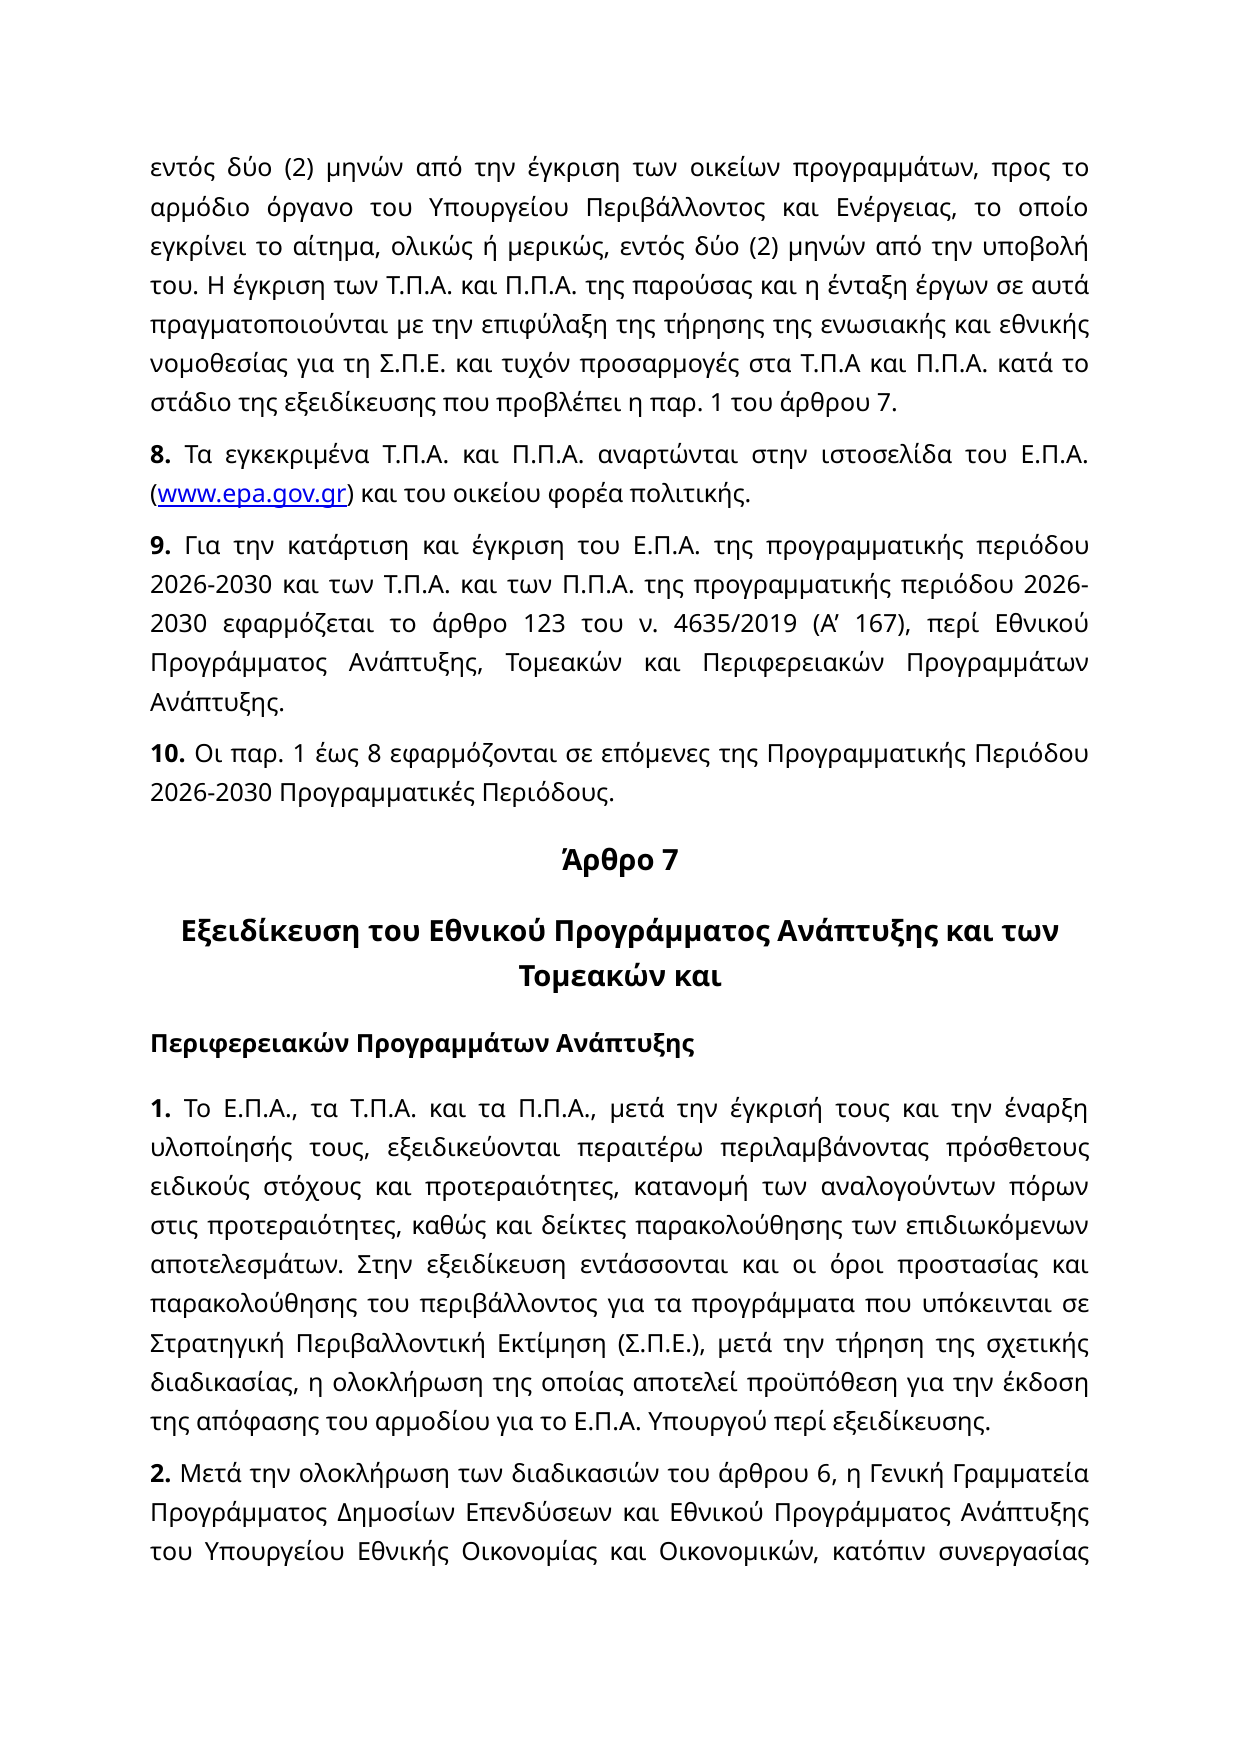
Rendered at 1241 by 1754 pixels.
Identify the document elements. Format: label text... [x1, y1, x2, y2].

text 9. Για την κατάρτιση και έγκριση του Ε.Π.Α. της προγραμματικής περιόδου 2026-2030 και των Τ.Π.Α. και των Π.Π.Α. της προγραμματικής περιόδου 2026-2030 εφαρμόζεται το άρθρο 123 του ν. 4635/2019 (Α’ 167), περί Εθνικού Προγράμματος Ανάπτυξης, Τομεακών και Περιφερειακών Προγραμμάτων Ανάπτυξης. [150, 527, 1090, 718]
text Περιφερειακών Προγραμμάτων Ανάπτυξης [150, 1026, 1090, 1060]
text εντός δύο (2) μηνών από την έγκριση των οικείων προγραμμάτων, προς το αρμόδιο όργανο του Υπουργείου Περιβάλλοντος και Ενέργειας, το οποίο εγκρίνει το αίτημα, ολικώς ή μερικώς, εντός δύο (2) μηνών από την υποβολή του. Η έγκριση των Τ.Π.Α. και Π.Π.Α. της παρούσας και η ένταξη έργων σε αυτά πραγματοποιούνται με την επιφύλαξη της τήρησης της ενωσιακής και εθνικής νομοθεσίας για τη Σ.Π.Ε. και τυχόν προσαρμογές στα Τ.Π.Α και Π.Π.Α. κατά το στάδιο της εξειδίκευσης που προβλέπει η παρ. 1 του άρθρου 7. [150, 150, 1090, 419]
text 2. Μετά την ολοκλήρωση των διαδικασιών του άρθρου 6, η Γενική Γραμματεία Προγράμματος Δημοσίων Επενδύσεων και Εθνικού Προγράμματος Ανάπτυξης του Υπουργείου Εθνικής Οικονομίας και Οικονομικών, κατόπιν συνεργασίας [150, 1455, 1090, 1568]
text 8. Τα εγκεκριμένα Τ.Π.Α. και Π.Π.Α. αναρτώνται στην ιστοσελίδα του Ε.Π.Α. (www.epa.gov.gr) και του οικείου φορέα πολιτικής. [150, 437, 1090, 510]
text 10. Οι παρ. 1 έως 8 εφαρμόζονται σε επόμενες της Προγραμματικής Περιόδου 2026-2030 Προγραμματικές Περιόδους. [150, 736, 1090, 809]
subtitle Άρθρο 7 [150, 839, 1090, 879]
text 1. Το Ε.Π.Α., τα Τ.Π.Α. και τα Π.Π.Α., μετά την έγκρισή τους και την έναρξη υλοποίησής τους, εξειδικεύονται περαιτέρω περιλαμβάνοντας πρόσθετους ειδικούς στόχους και προτεραιότητες, κατανομή των αναλογούντων πόρων στις προτεραιότητες, καθώς και δείκτες παρακολούθησης των επιδιωκόμενων αποτελεσμάτων. Στην εξειδίκευση εντάσσονται και οι όροι προστασίας και παρακολούθησης του περιβάλλοντος για τα προγράμματα που υπόκεινται σε Στρατηγική Περιβαλλοντική Εκτίμηση (Σ.Π.Ε.), μετά την τήρηση της σχετικής διαδικασίας, η ολοκλήρωση της οποίας αποτελεί προϋπόθεση για την έκδοση της απόφασης του αρμοδίου για το Ε.Π.Α. Υπουργού περί εξειδίκευσης. [150, 1090, 1090, 1438]
subtitle Εξειδίκευση του Εθνικού Προγράμματος Ανάπτυξης και των Τομεακών και [150, 910, 1090, 995]
